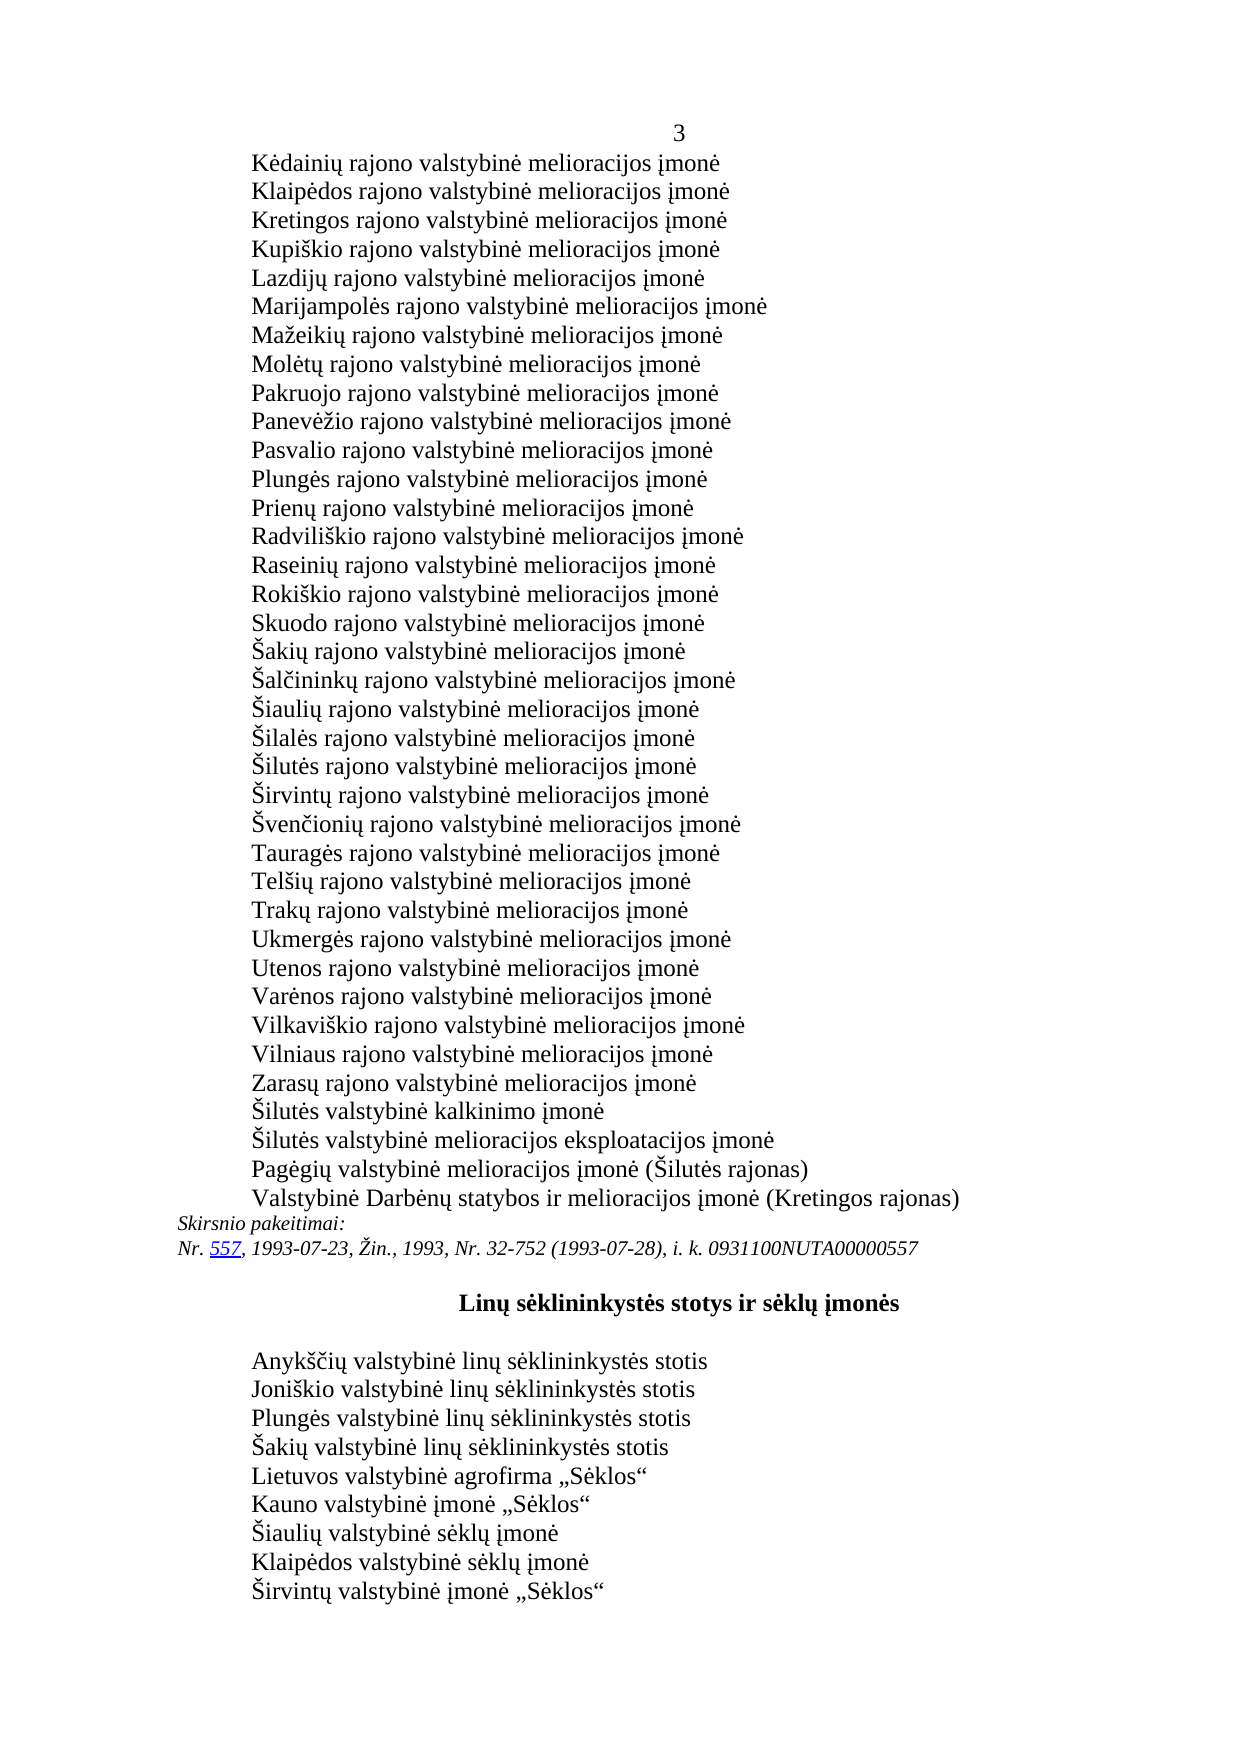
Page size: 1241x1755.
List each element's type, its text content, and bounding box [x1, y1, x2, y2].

text Ukmergės rajono valstybinė melioracijos įmonė [177, 924, 1181, 953]
text Šiaulių rajono valstybinė melioracijos įmonė [177, 694, 1181, 723]
text Raseinių rajono valstybinė melioracijos įmonė [177, 550, 1181, 579]
text Vilniaus rajono valstybinė melioracijos įmonė [177, 1039, 1181, 1068]
text Plungės rajono valstybinė melioracijos įmonė [177, 464, 1181, 493]
text Šilalės rajono valstybinė melioracijos įmonė [177, 723, 1181, 751]
text Kėdainių rajono valstybinė melioracijos įmonė [177, 148, 1181, 176]
text Skirsnio pakeitimai: [177, 1211, 1181, 1235]
text Trakų rajono valstybinė melioracijos įmonė [177, 895, 1181, 924]
text Vilkaviškio rajono valstybinė melioracijos įmonė [177, 1010, 1181, 1039]
text Skuodo rajono valstybinė melioracijos įmonė [177, 608, 1181, 636]
text Joniškio valstybinė linų sėklininkystės stotis [177, 1374, 1181, 1403]
text Plungės valstybinė linų sėklininkystės stotis [177, 1403, 1181, 1432]
text Nr. 557, 1993-07-23, Žin., 1993, Nr. 32-752 (1993-07-28), i. k. 0931100NUTA00000557 [177, 1235, 1181, 1259]
text Pasvalio rajono valstybinė melioracijos įmonė [177, 435, 1181, 464]
text Anykščių valstybinė linų sėklininkystės stotis [177, 1346, 1181, 1374]
text Radviliškio rajono valstybinė melioracijos įmonė [177, 521, 1181, 550]
text Lazdijų rajono valstybinė melioracijos įmonė [177, 263, 1181, 291]
text Lietuvos valstybinė agrofirma „Sėklos“ [177, 1461, 1181, 1489]
text Šakių valstybinė linų sėklininkystės stotis [177, 1432, 1181, 1461]
text Šilutės rajono valstybinė melioracijos įmonė [177, 751, 1181, 780]
text Kupiškio rajono valstybinė melioracijos įmonė [177, 234, 1181, 263]
text Šakių rajono valstybinė melioracijos įmonė [177, 636, 1181, 665]
text Linų sėklininkystės stotys ir sėklų įmonės [177, 1288, 1181, 1317]
text Tauragės rajono valstybinė melioracijos įmonė [177, 838, 1181, 866]
text Zarasų rajono valstybinė melioracijos įmonė [177, 1068, 1181, 1096]
text Pagėgių valstybinė melioracijos įmonė (Šilutės rajonas) [177, 1154, 1181, 1183]
text Marijampolės rajono valstybinė melioracijos įmonė [177, 291, 1181, 320]
text Panevėžio rajono valstybinė melioracijos įmonė [177, 406, 1181, 435]
text Klaipėdos rajono valstybinė melioracijos įmonė [177, 176, 1181, 205]
text Pakruojo rajono valstybinė melioracijos įmonė [177, 378, 1181, 406]
text Šilutės valstybinė melioracijos eksploatacijos įmonė [177, 1125, 1181, 1154]
text Širvintų valstybinė įmonė „Sėklos“ [177, 1576, 1181, 1604]
text Molėtų rajono valstybinė melioracijos įmonė [177, 349, 1181, 378]
text Širvintų rajono valstybinė melioracijos įmonė [177, 780, 1181, 809]
text Šiaulių valstybinė sėklų įmonė [177, 1518, 1181, 1547]
text Utenos rajono valstybinė melioracijos įmonė [177, 953, 1181, 981]
text Prienų rajono valstybinė melioracijos įmonė [177, 493, 1181, 521]
text Telšių rajono valstybinė melioracijos įmonė [177, 866, 1181, 895]
text Rokiškio rajono valstybinė melioracijos įmonė [177, 579, 1181, 608]
text Valstybinė Darbėnų statybos ir melioracijos įmonė (Kretingos rajonas) [177, 1183, 1181, 1211]
text Mažeikių rajono valstybinė melioracijos įmonė [177, 320, 1181, 349]
text Šalčininkų rajono valstybinė melioracijos įmonė [177, 665, 1181, 694]
text Šilutės valstybinė kalkinimo įmonė [177, 1096, 1181, 1125]
text Kretingos rajono valstybinė melioracijos įmonė [177, 205, 1181, 234]
text Kauno valstybinė įmonė „Sėklos“ [177, 1489, 1181, 1518]
text Varėnos rajono valstybinė melioracijos įmonė [177, 981, 1181, 1010]
text Švenčionių rajono valstybinė melioracijos įmonė [177, 809, 1181, 838]
text Klaipėdos valstybinė sėklų įmonė [177, 1547, 1181, 1576]
